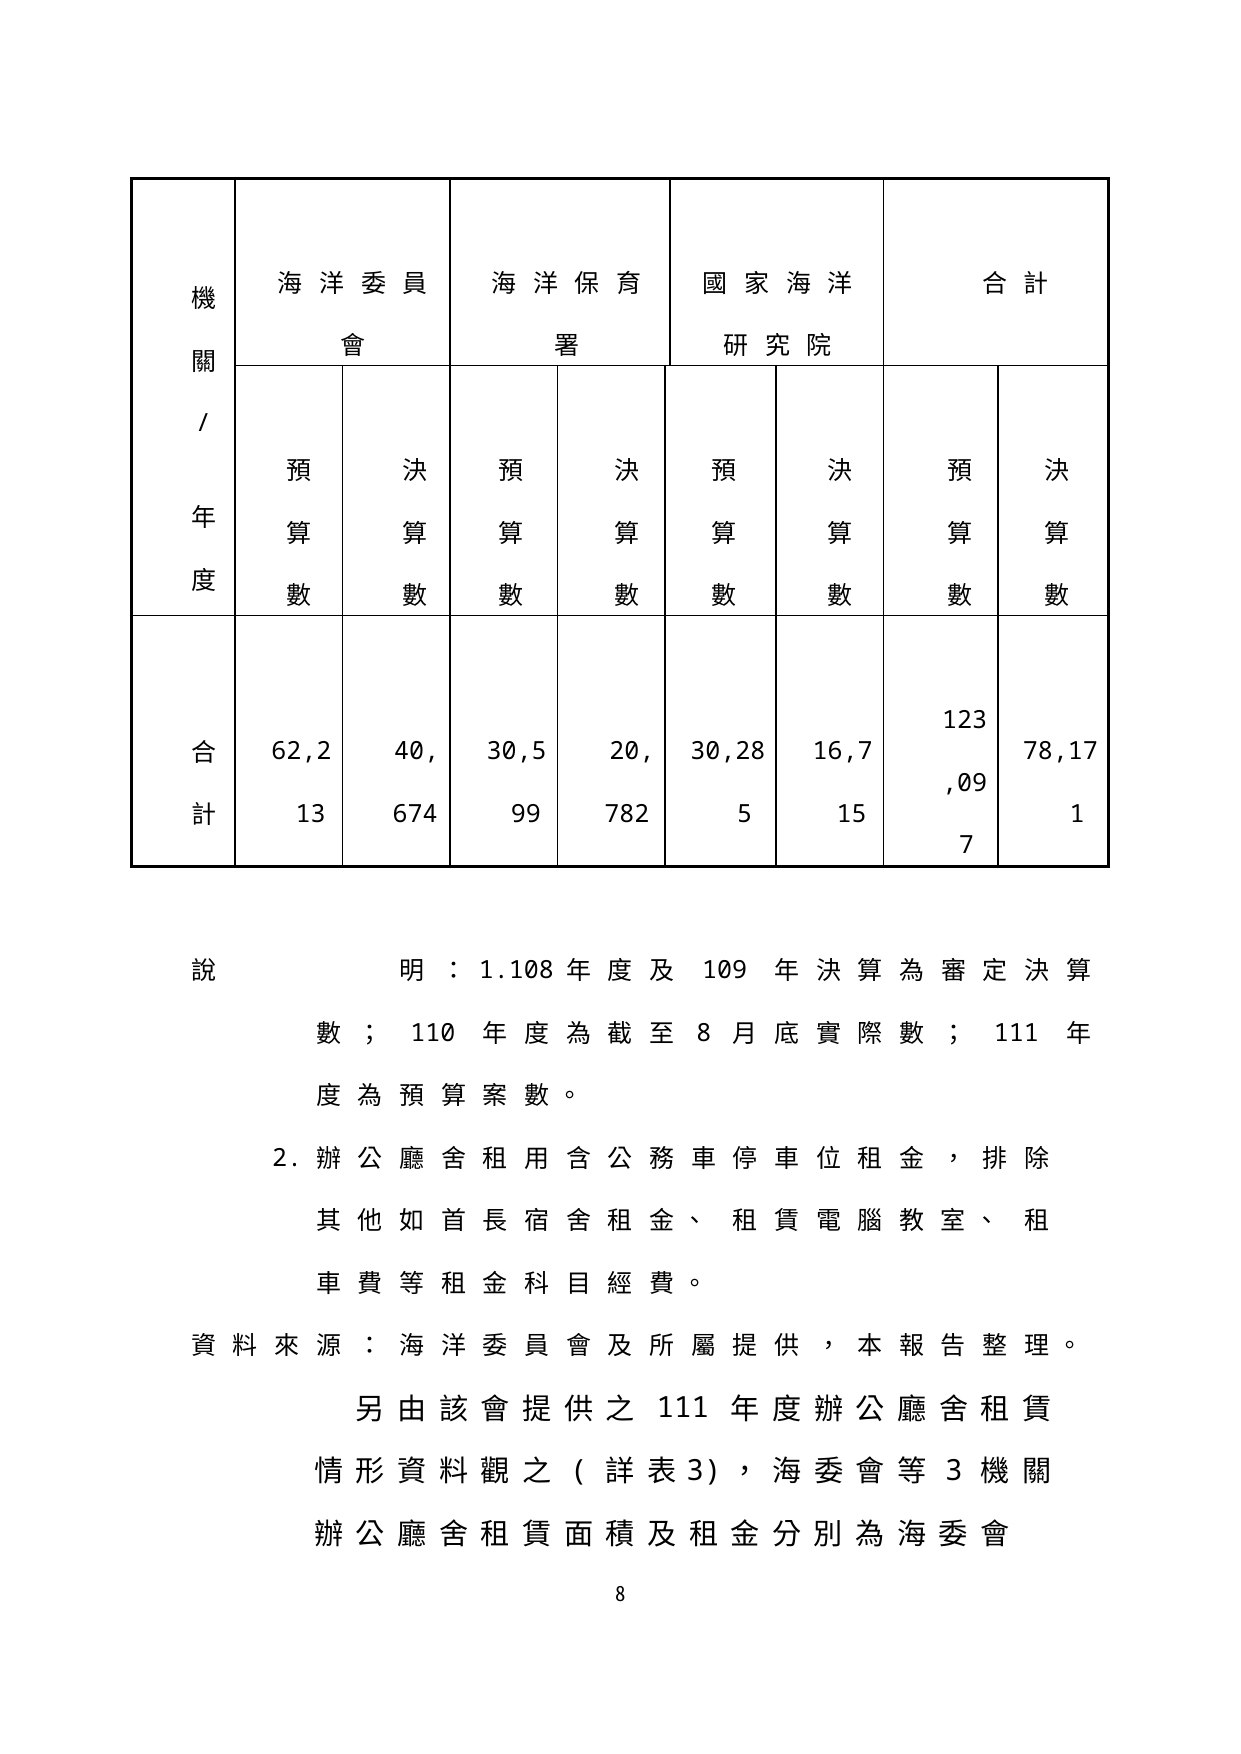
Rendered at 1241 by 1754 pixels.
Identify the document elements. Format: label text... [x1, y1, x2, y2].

table_cell 決算數 [558, 366, 664, 615]
table_header 國家海洋研究院 [671, 180, 883, 365]
table_header 機關/ 年度 [133, 180, 234, 615]
table_header 合計 [884, 180, 1107, 365]
table_cell 決算數 [777, 366, 883, 615]
text 說 明：1.108年度及109年決算為審定決算數；110年度為截至8月底實際數；111年度為預算案數。 [139, 927, 1105, 1115]
text 2.辦公廳舍租用含公務車停車位租金，排除其他如首長宿舍租金、租賃電腦教室、租車費等租金科目經費。 [263, 1115, 1096, 1302]
table_header 海洋委員會 [236, 180, 449, 365]
table_cell 30,285 [666, 616, 775, 865]
table_cell 預算數 [451, 366, 557, 615]
table_cell 決算數 [999, 366, 1107, 615]
table_cell 決算數 [343, 366, 449, 615]
table_cell 預算數 [666, 366, 775, 615]
text 另由該會提供之111年度辦公廳舍租賃情形資料觀之(詳表3)，海委會等3機關辦公廳舍租賃面積及租金分別為海委會4,758平方公尺、1,686萬1千元；海保署2,353平方公尺、836萬2千元及國海院2,309平方公尺、817萬元，合計9,424平方公尺、3,339萬3千元，可知，上開3機關辦公廳舍租金逾3千萬元，所費不貲。 [271, 1365, 1058, 1552]
table_cell 30,599 [451, 616, 557, 865]
table_cell 78,171 [999, 616, 1107, 865]
table_cell 16,715 [777, 616, 883, 865]
table_cell 40,674 [343, 616, 449, 865]
table_cell 合計 [133, 616, 234, 865]
table_cell 預算數 [884, 366, 997, 615]
table_cell 預算數 [236, 366, 342, 615]
text 資料來源：海洋委員會及所屬提供，本報告整理。 [139, 1302, 1099, 1365]
table_cell 20,782 [558, 616, 664, 865]
table_header 海洋保育署 [451, 180, 669, 365]
table_cell 123,097 [884, 616, 997, 865]
table_cell 62,213 [236, 616, 342, 865]
